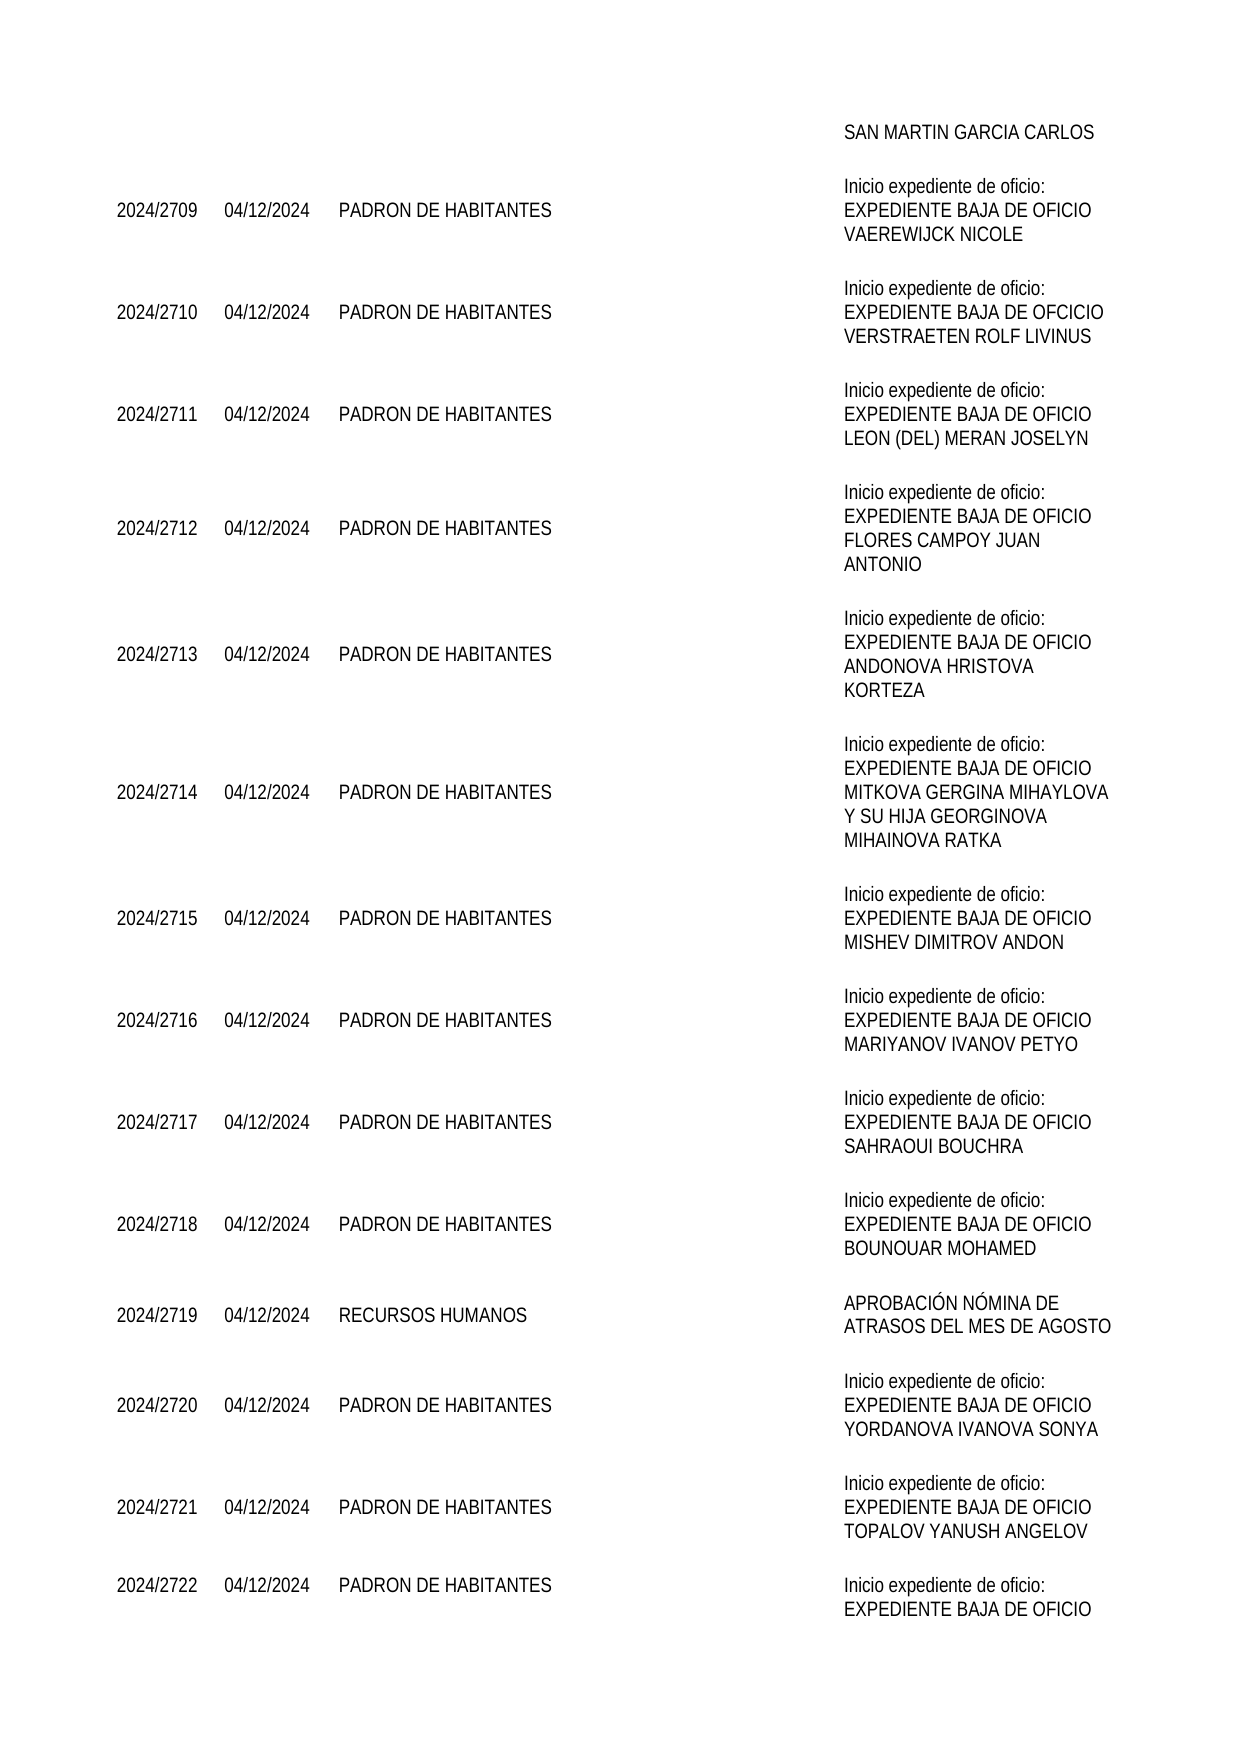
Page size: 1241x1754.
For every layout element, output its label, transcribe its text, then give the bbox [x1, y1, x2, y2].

table_cell [223, 118, 337, 145]
table_cell [842, 349, 1114, 376]
table_cell [1114, 1544, 1119, 1571]
table_cell [337, 118, 842, 145]
table_cell [1114, 118, 1119, 145]
table_cell [1114, 145, 1119, 172]
table_cell 04/12/2024 [223, 605, 337, 703]
table_cell [1114, 1289, 1119, 1340]
table_cell [842, 704, 1114, 731]
table_cell [1114, 1160, 1119, 1187]
table_cell PADRON DE HABITANTES [337, 479, 842, 577]
table_cell PADRON DE HABITANTES [337, 605, 842, 703]
table_cell PADRON DE HABITANTES [337, 1571, 842, 1622]
table_cell SAN MARTIN GARCIA CARLOS [842, 118, 1114, 145]
table_cell [1114, 1340, 1119, 1367]
table_cell [337, 1058, 842, 1085]
table_cell [115, 349, 222, 376]
table_cell [223, 349, 337, 376]
table_cell 2024/2714 [115, 731, 222, 853]
table_cell [1114, 247, 1119, 274]
table_cell 04/12/2024 [223, 1187, 337, 1262]
table_cell 04/12/2024 [223, 479, 337, 577]
table_cell [337, 349, 842, 376]
table_cell Inicio expediente de oficio: EXPEDIENTE BAJA DE OFICIO FLORES CAMPOY JUAN ANTONIO [842, 479, 1114, 577]
table_cell 2024/2712 [115, 479, 222, 577]
table_cell [1114, 731, 1119, 853]
table_cell [115, 145, 222, 172]
table_cell [1114, 1367, 1119, 1442]
table_cell 04/12/2024 [223, 376, 337, 451]
table_cell [842, 247, 1114, 274]
table_cell 2024/2709 [115, 172, 222, 247]
table_cell [115, 451, 222, 478]
table_cell [115, 1544, 222, 1571]
table_cell Inicio expediente de oficio: EXPEDIENTE BAJA DE OFICIO [842, 1571, 1114, 1622]
table_cell [1114, 704, 1119, 731]
table_cell 2024/2711 [115, 376, 222, 451]
table_cell [337, 1544, 842, 1571]
table_cell [223, 956, 337, 983]
table_cell [1114, 956, 1119, 983]
table_cell PADRON DE HABITANTES [337, 1187, 842, 1262]
table_cell 04/12/2024 [223, 731, 337, 853]
table_cell [337, 1340, 842, 1367]
table_cell Inicio expediente de oficio: EXPEDIENTE BAJA DE OFICIO ANDONOVA HRISTOVA KORTEZA [842, 605, 1114, 703]
table_cell [115, 1262, 222, 1289]
table_cell [115, 247, 222, 274]
table_cell [115, 1160, 222, 1187]
table_cell [337, 956, 842, 983]
table_cell [115, 956, 222, 983]
table_cell [1114, 172, 1119, 247]
table_cell [223, 1262, 337, 1289]
table_cell Inicio expediente de oficio: EXPEDIENTE BAJA DE OFICIO MITKOVA GERGINA MIHAYLOVA Y SU HIJA GEORGINOVA MIHAINOVA RATKA [842, 731, 1114, 853]
table_cell Inicio expediente de oficio: EXPEDIENTE BAJA DE OFICIO LEON (DEL) MERAN JOSELYN [842, 376, 1114, 451]
table_cell [1114, 1262, 1119, 1289]
table_cell 2024/2720 [115, 1367, 222, 1442]
table_cell [115, 118, 222, 145]
table_cell [223, 145, 337, 172]
table_cell [842, 145, 1114, 172]
table_cell [223, 578, 337, 604]
table_cell [1114, 1442, 1119, 1469]
table_cell 04/12/2024 [223, 274, 337, 349]
table_cell [842, 578, 1114, 604]
table_cell [842, 1058, 1114, 1085]
table_cell PADRON DE HABITANTES [337, 172, 842, 247]
table_cell [223, 247, 337, 274]
table_cell 2024/2715 [115, 881, 222, 956]
table_cell [1114, 1571, 1119, 1622]
table_cell [842, 451, 1114, 478]
table_cell [115, 1442, 222, 1469]
table_cell [1114, 1469, 1119, 1544]
table_cell 2024/2718 [115, 1187, 222, 1262]
table_cell 04/12/2024 [223, 1571, 337, 1622]
table_cell PADRON DE HABITANTES [337, 376, 842, 451]
table_cell PADRON DE HABITANTES [337, 1367, 842, 1442]
table_cell 04/12/2024 [223, 983, 337, 1058]
table_cell 2024/2716 [115, 983, 222, 1058]
table_cell 2024/2722 [115, 1571, 222, 1622]
table_cell [223, 1544, 337, 1571]
table_cell [223, 1058, 337, 1085]
table_cell RECURSOS HUMANOS [337, 1289, 842, 1340]
table_cell [1114, 274, 1119, 349]
table_cell [337, 1442, 842, 1469]
table_cell Inicio expediente de oficio: EXPEDIENTE BAJA DE OFICIO BOUNOUAR MOHAMED [842, 1187, 1114, 1262]
table_cell [1114, 451, 1119, 478]
table_cell Inicio expediente de oficio: EXPEDIENTE BAJA DE OFCICIO VERSTRAETEN ROLF LIVINUS [842, 274, 1114, 349]
table_cell PADRON DE HABITANTES [337, 983, 842, 1058]
table_cell Inicio expediente de oficio: EXPEDIENTE BAJA DE OFICIO TOPALOV YANUSH ANGELOV [842, 1469, 1114, 1544]
table_cell [337, 1262, 842, 1289]
table_cell [223, 1442, 337, 1469]
table_cell Inicio expediente de oficio: EXPEDIENTE BAJA DE OFICIO YORDANOVA IVANOVA SONYA [842, 1367, 1114, 1442]
table_cell Inicio expediente de oficio: EXPEDIENTE BAJA DE OFICIO SAHRAOUI BOUCHRA [842, 1085, 1114, 1160]
table_cell 2024/2721 [115, 1469, 222, 1544]
table_cell [115, 578, 222, 604]
table_cell 04/12/2024 [223, 172, 337, 247]
table_cell [115, 704, 222, 731]
table_cell 04/12/2024 [223, 1469, 337, 1544]
table_cell [223, 451, 337, 478]
table_cell 2024/2717 [115, 1085, 222, 1160]
table_cell [842, 1340, 1114, 1367]
table_cell [1114, 1085, 1119, 1160]
table_cell [223, 704, 337, 731]
table_cell 2024/2719 [115, 1289, 222, 1340]
table_cell [337, 451, 842, 478]
table_cell [1114, 854, 1119, 881]
table_cell [842, 956, 1114, 983]
table_cell [1114, 605, 1119, 703]
table_cell [1114, 578, 1119, 604]
table_cell [1114, 376, 1119, 451]
table_cell PADRON DE HABITANTES [337, 1085, 842, 1160]
table_cell [337, 578, 842, 604]
table_cell [223, 854, 337, 881]
table_cell 04/12/2024 [223, 1367, 337, 1442]
table_cell [1114, 983, 1119, 1058]
table_cell PADRON DE HABITANTES [337, 274, 842, 349]
table_cell [1114, 1187, 1119, 1262]
table_cell [223, 1340, 337, 1367]
table_cell [842, 1262, 1114, 1289]
table_cell [842, 1544, 1114, 1571]
table_cell PADRON DE HABITANTES [337, 881, 842, 956]
table_cell [337, 704, 842, 731]
table_cell [337, 1160, 842, 1187]
table_cell [842, 854, 1114, 881]
table_cell [842, 1442, 1114, 1469]
table_cell 04/12/2024 [223, 1289, 337, 1340]
table_cell [337, 145, 842, 172]
table_cell [223, 1160, 337, 1187]
table_cell 2024/2713 [115, 605, 222, 703]
table_cell 04/12/2024 [223, 1085, 337, 1160]
table_cell 2024/2710 [115, 274, 222, 349]
table_cell PADRON DE HABITANTES [337, 731, 842, 853]
table_cell [1114, 349, 1119, 376]
table_cell [337, 247, 842, 274]
table_cell [1114, 479, 1119, 577]
table_cell [842, 1160, 1114, 1187]
table_cell [115, 1340, 222, 1367]
table_cell Inicio expediente de oficio: EXPEDIENTE BAJA DE OFICIO MARIYANOV IVANOV PETYO [842, 983, 1114, 1058]
table_cell 04/12/2024 [223, 881, 337, 956]
table_cell Inicio expediente de oficio: EXPEDIENTE BAJA DE OFICIO VAEREWIJCK NICOLE [842, 172, 1114, 247]
table_cell [337, 854, 842, 881]
table_cell PADRON DE HABITANTES [337, 1469, 842, 1544]
table_cell Inicio expediente de oficio: EXPEDIENTE BAJA DE OFICIO MISHEV DIMITROV ANDON [842, 881, 1114, 956]
table_cell [115, 1058, 222, 1085]
table_cell [1114, 881, 1119, 956]
table_cell [115, 854, 222, 881]
table_cell [1114, 1058, 1119, 1085]
table_cell APROBACIÓN NÓMINA DE ATRASOS DEL MES DE AGOSTO [842, 1289, 1114, 1340]
